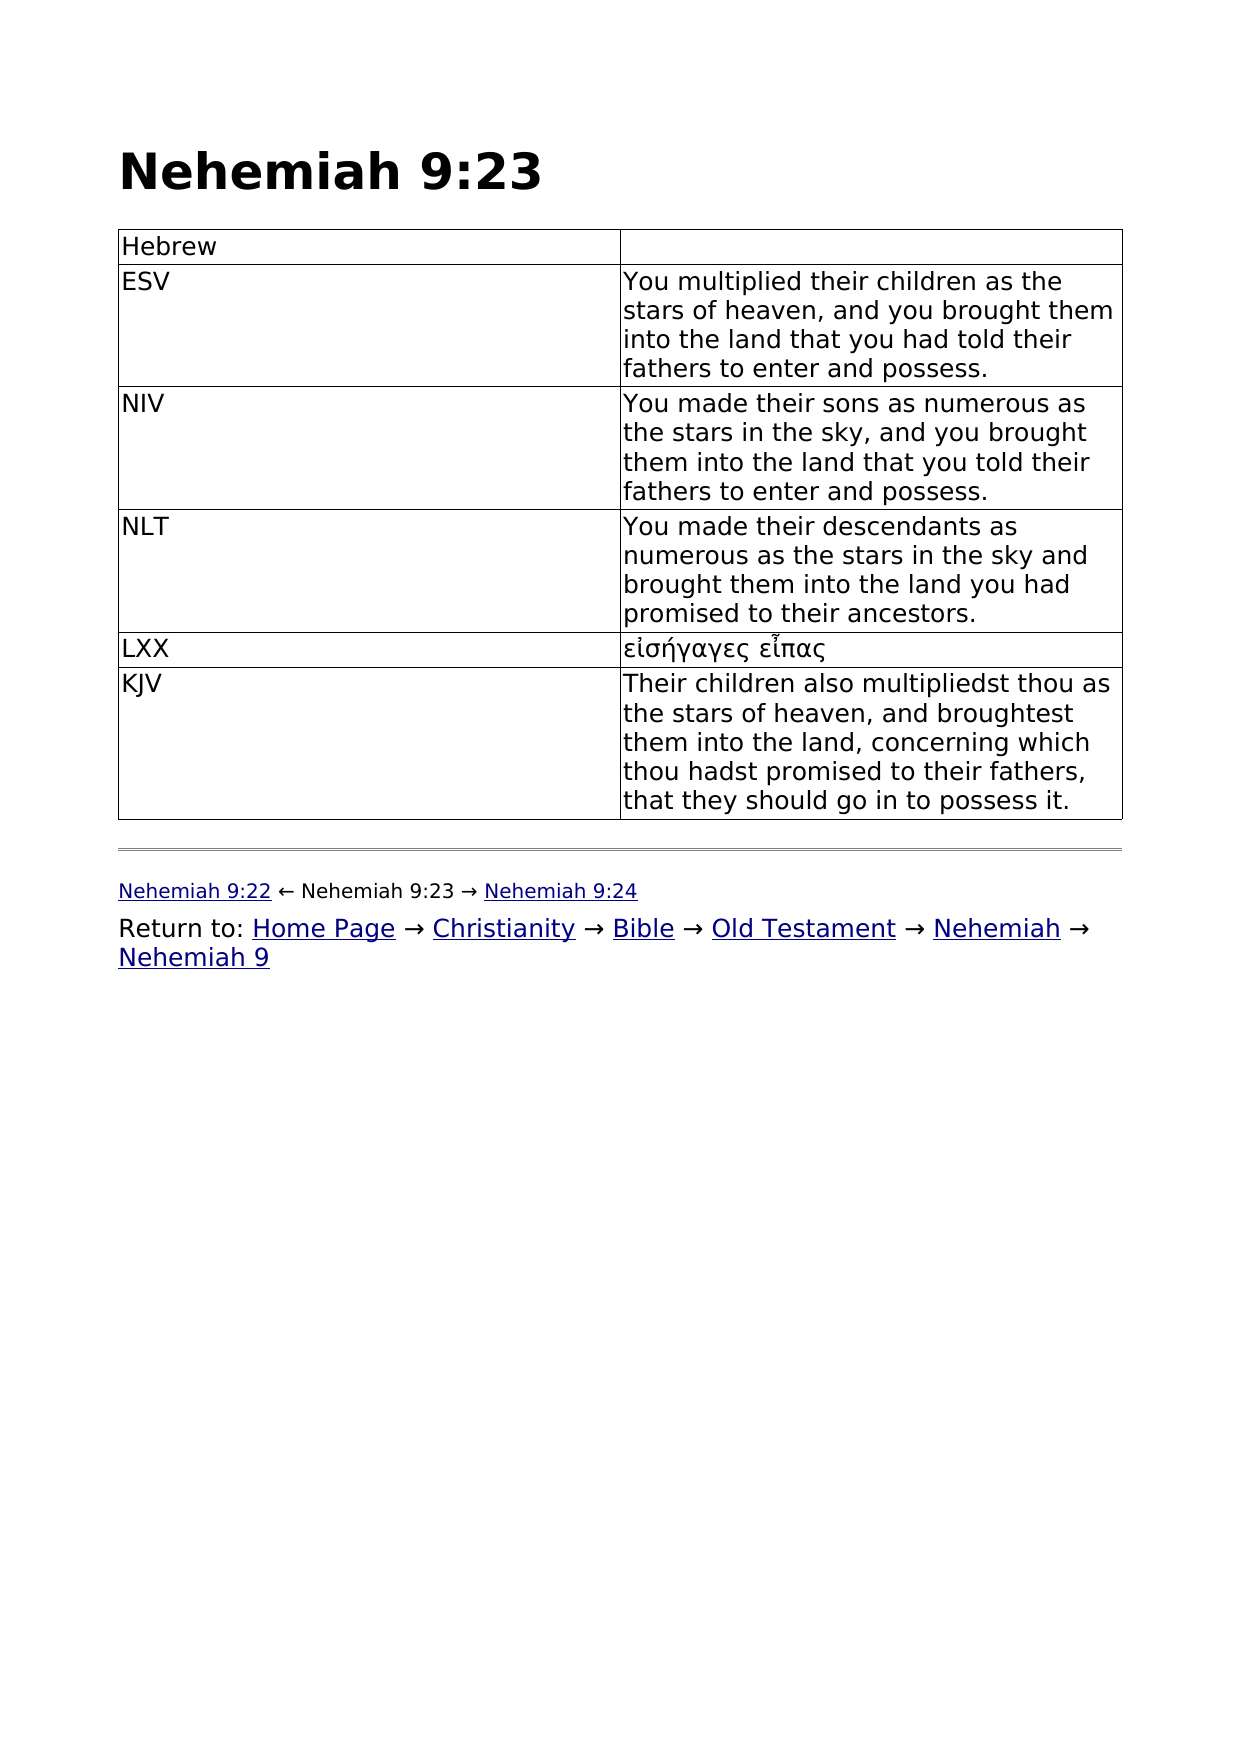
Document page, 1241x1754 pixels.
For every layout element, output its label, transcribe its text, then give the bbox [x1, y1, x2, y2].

table_header Hebrew [119, 230, 620, 264]
table_cell εἰσήγαγες εἶπας [621, 633, 1122, 667]
subtitle Nehemiah 9:23 [118, 143, 1122, 201]
table_cell You made their sons as numerous as the stars in the sky, and you brought them into the land that you told their fathers to enter and possess. [621, 387, 1122, 509]
table_cell LXX [119, 633, 620, 667]
table_header [621, 230, 1122, 264]
table_cell Their children also multipliedst thou as the stars of heaven, and broughtest them into the land, concerning which thou hadst promised to their fathers, that they should go in to possess it. [621, 668, 1122, 818]
text Return to: Home Page → Christianity → Bible → Old Testament → Nehemiah → Nehemiah 9 [118, 914, 1122, 972]
table_cell You made their descendants as numerous as the stars in the sky and brought them into the land you had promised to their ancestors. [621, 510, 1122, 632]
table_cell You multiplied their children as the stars of heaven, and you brought them into the land that you had told their fathers to enter and possess. [621, 265, 1122, 386]
text Nehemiah 9:22 ← Nehemiah 9:23 → Nehemiah 9:24 [118, 880, 1122, 914]
table_cell KJV [119, 668, 620, 818]
table_cell ESV [119, 265, 620, 386]
table_cell NLT [119, 510, 620, 632]
table_cell NIV [119, 387, 620, 509]
